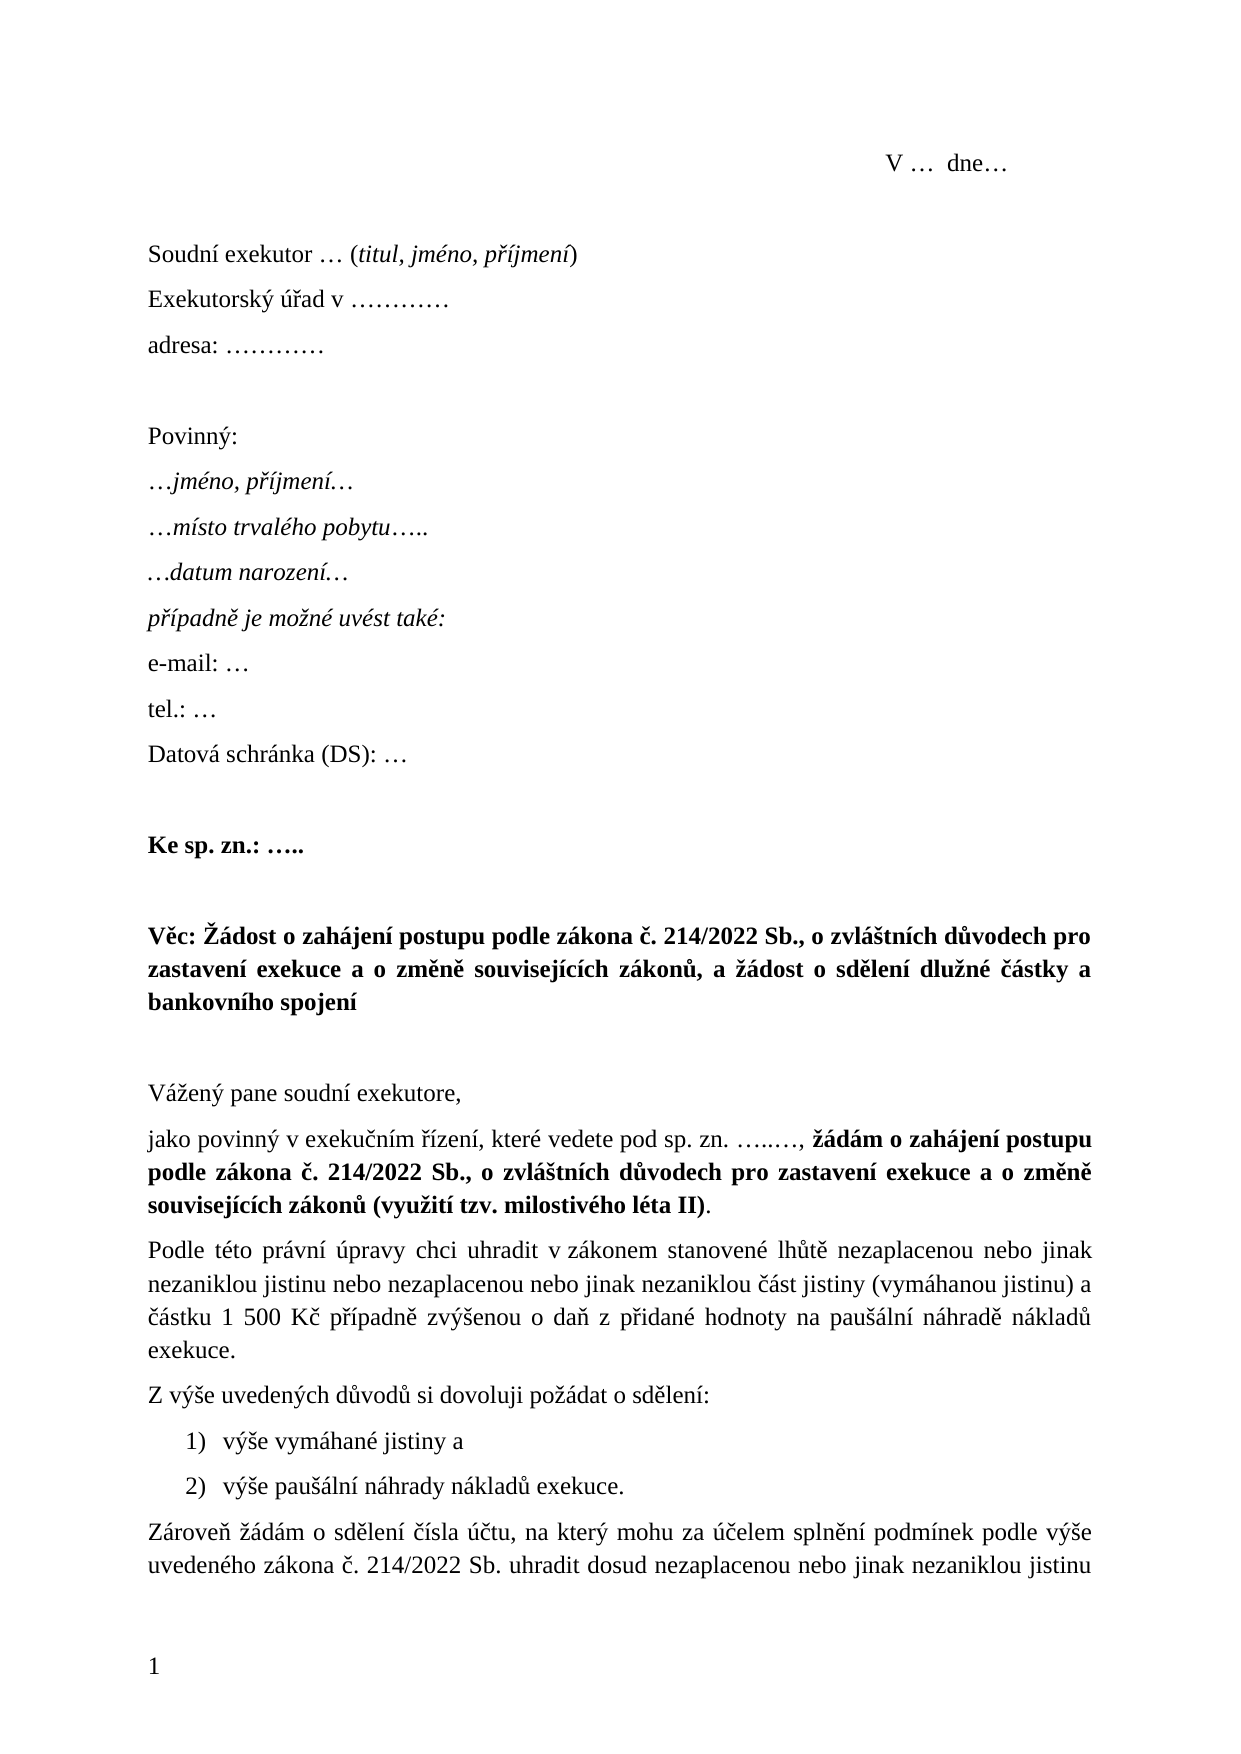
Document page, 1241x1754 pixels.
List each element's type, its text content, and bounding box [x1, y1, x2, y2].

text tel.: … [148, 694, 1093, 723]
text Datová schránka (DS): … [148, 739, 1093, 768]
text …datum narození… [148, 557, 1093, 586]
list výše vymáhané jistiny a [185, 1426, 1093, 1454]
text e-mail: … [148, 648, 1093, 677]
text Podle této právní úpravy chci uhradit v zákonem stanovené lhůtě nezaplacenou nebo jinak nezaniklou jistinu nebo nezaplacenou nebo jinak nezaniklou část jistiny (vymáhanou jistinu) a částku 1 500 Kč případně zvýšenou o daň z přidané hodnoty na paušální náhradě nákladů exekuce. [148, 1236, 1093, 1363]
text případně je možné uvést také: [148, 603, 1093, 632]
text V … dne… [148, 148, 1093, 176]
text Povinný: [148, 421, 1093, 449]
text Vážený pane soudní exekutore, [148, 1078, 1093, 1107]
text …jméno, příjmení… [148, 466, 1093, 495]
text jako povinný v exekučním řízení, které vedete pod sp. zn. …..…, žádám o zahájení postupu podle zákona č. 214/2022 Sb., o zvláštních důvodech pro zastavení exekuce a o změně souvisejících zákonů (využití tzv. milostivého léta II). [148, 1124, 1093, 1219]
text Věc: Žádost o zahájení postupu podle zákona č. 214/2022 Sb., o zvláštních důvodech pro zastavení exekuce a o změně souvisejících zákonů, a žádost o sdělení dlužné částky a bankovního spojení [148, 921, 1093, 1016]
text Zároveň žádám o sdělení čísla účtu, na který mohu za účelem splnění podmínek podle výše uvedeného zákona č. 214/2022 Sb. uhradit dosud nezaplacenou nebo jinak nezaniklou jistinu [148, 1517, 1093, 1578]
text Exekutorský úřad v ………… [148, 284, 1093, 313]
text Soudní exekutor … (titul, jméno, příjmení) [148, 239, 1093, 267]
text …místo trvalého pobytu….. [148, 512, 1093, 541]
list výše paušální náhrady nákladů exekuce. [185, 1471, 1093, 1500]
text Z výše uvedených důvodů si dovoluji požádat o sdělení: [148, 1380, 1093, 1409]
text adresa: ………… [148, 330, 1093, 358]
text Ke sp. zn.: ….. [148, 830, 1093, 859]
